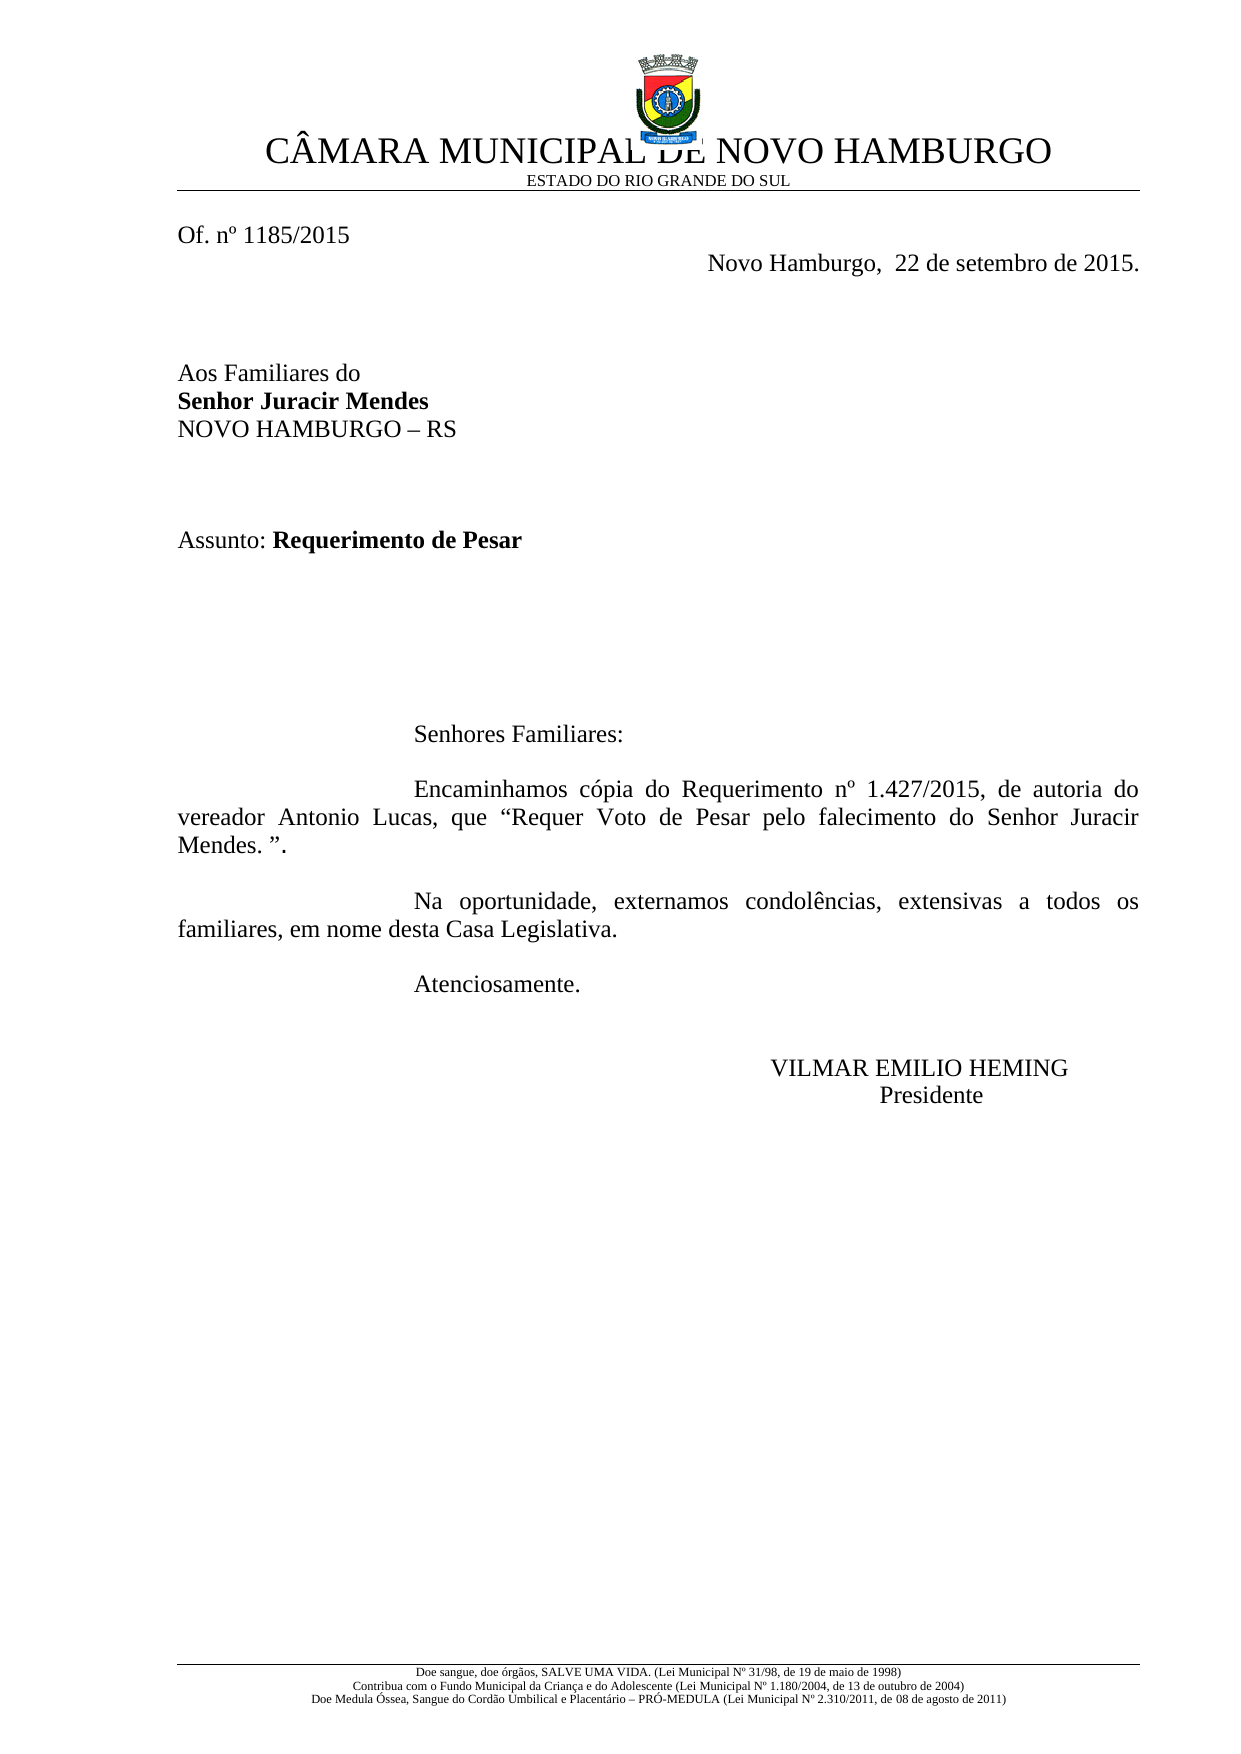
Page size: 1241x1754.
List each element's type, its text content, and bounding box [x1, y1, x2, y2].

text Senhores Familiares: [177, 720, 1140, 747]
text NOVO HAMBURGO – RS [177, 415, 1140, 443]
text Na oportunidade, externamos condolências, extensivas a todos os familiares, em nome desta Casa Legislativa. [177, 887, 1140, 943]
text Assunto: Requerimento de Pesar [177, 526, 1140, 553]
text Senhor Juracir Mendes [177, 387, 1140, 415]
text Encaminhamos cópia do Requerimento nº 1.427/2015, de autoria do vereador Antonio Lucas, que “Requer Voto de Pesar pelo falecimento do Senhor Juracir Mendes. ”. [177, 775, 1140, 860]
text Novo Hamburgo, 22 de setembro de 2015. [177, 249, 1140, 276]
text VILMAR EMILIO HEMING [179, 1054, 1140, 1081]
text Atenciosamente. [177, 971, 1140, 998]
text Of. nº 1185/2015 [177, 221, 1140, 249]
text Presidente [179, 1081, 1140, 1109]
text Aos Familiares do [177, 359, 1140, 387]
picture [630, 47, 703, 150]
